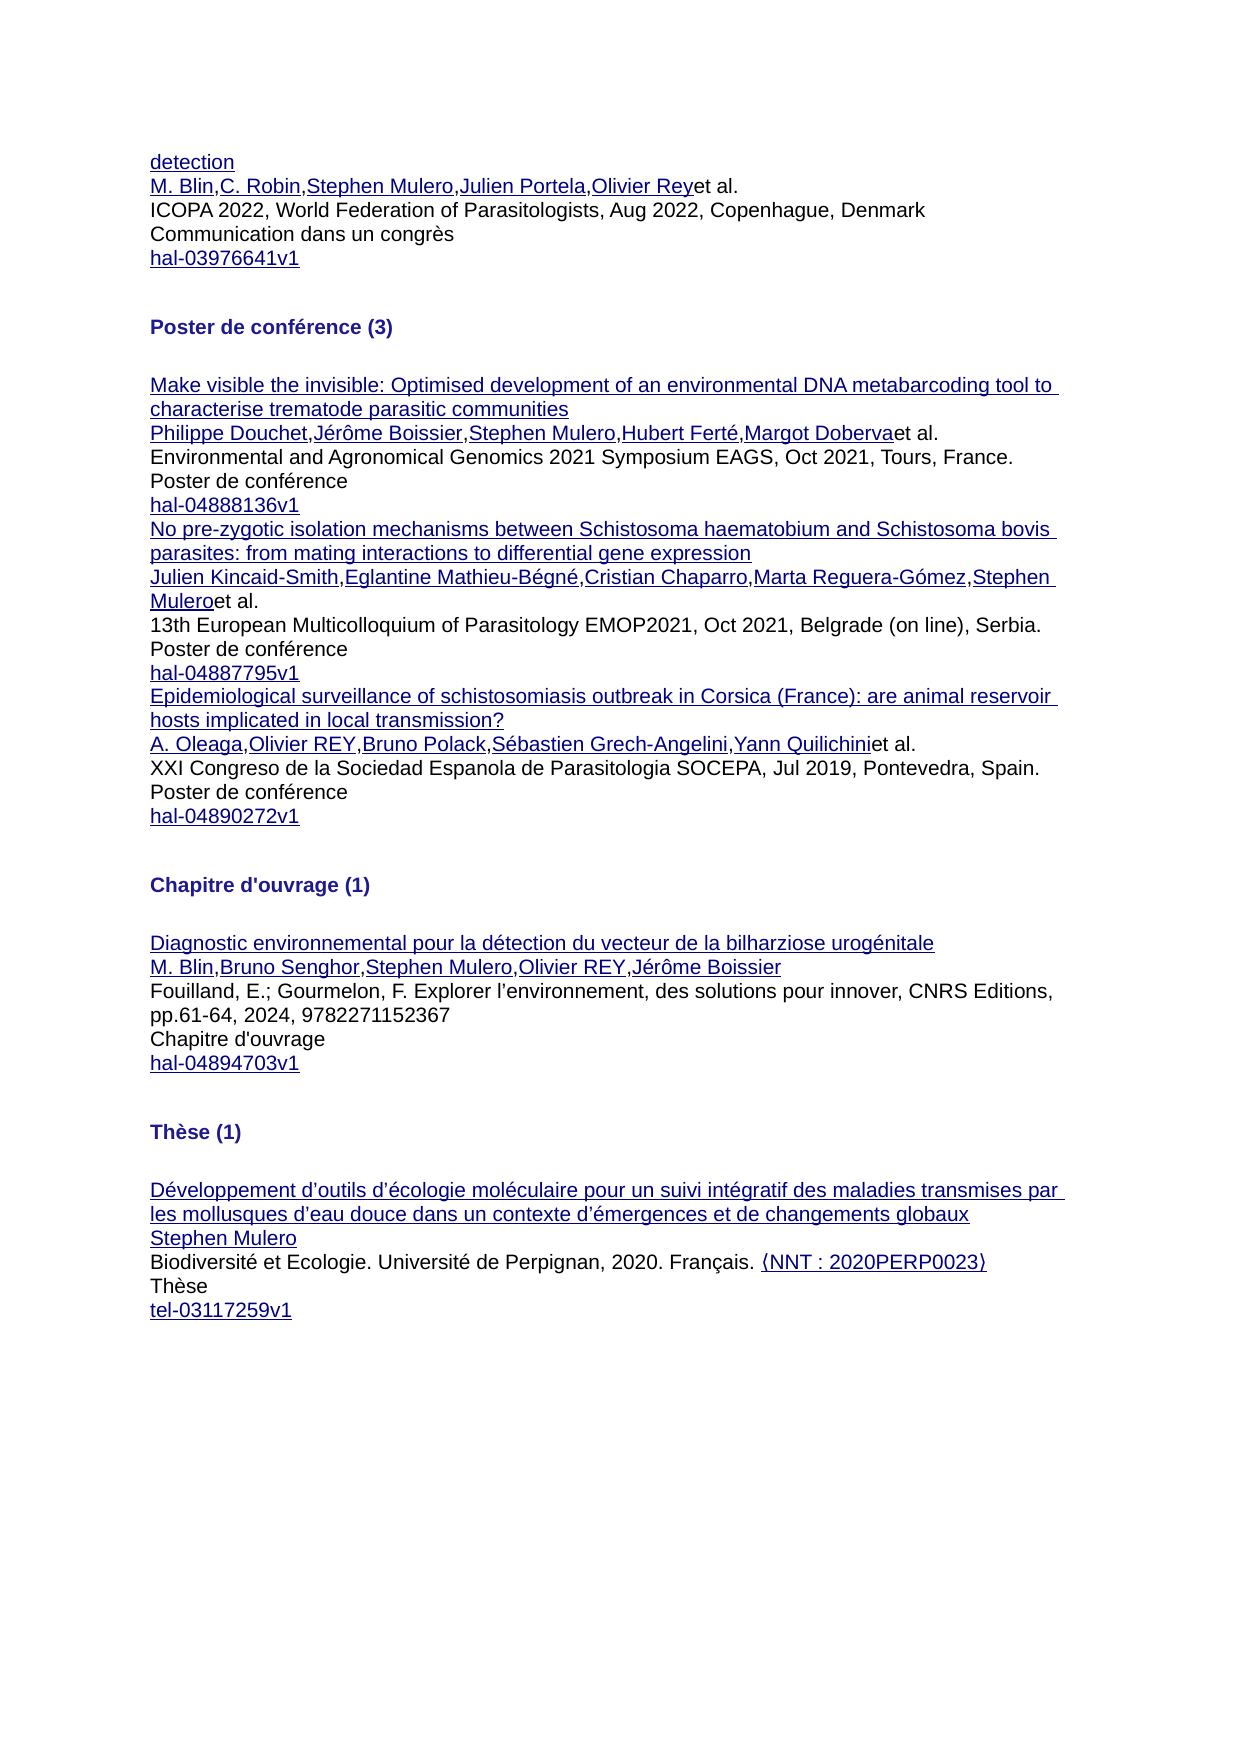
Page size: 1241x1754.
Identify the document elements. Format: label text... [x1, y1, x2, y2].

table_cell Epidemiological surveillance of schistosomiasis outbreak in Corsica (France): are animal reservoir hosts implicated in local transmission? A. Oleaga,Olivier REY,Bruno Polack,Sébastien Grech-Angelini,Yann Quilichiniet al. XXI Congreso de la Sociedad Espanola de Parasitologia SOCEPA, Jul 2019, Pontevedra, Spain. Poster de conférence hal-04890272v1 [150, 684, 1090, 828]
table_header ELABU: Environmental Loop-mediated Isothermal Amplification (LAMP) for Bulinus truncatus field detection M. Blin,C. Robin,Stephen Mulero,Julien Portela,Olivier Reyet al. ICOPA 2022, World Federation of Parasitologists, Aug 2022, Copenhague, Denmark Communication dans un congrès hal-03976641v1 [150, 150, 1090, 270]
subtitle Chapitre d'ouvrage (1) [150, 873, 1090, 897]
subtitle Poster de conférence (3) [150, 314, 1090, 338]
table_cell No pre-zygotic isolation mechanisms between Schistosoma haematobium and Schistosoma bovis parasites: from mating interactions to differential gene expression Julien Kincaid-Smith,Eglantine Mathieu-Bégné,Cristian Chaparro,Marta Reguera-Gómez,Stephen Muleroet al. 13th European Multicolloquium of Parasitology EMOP2021, Oct 2021, Belgrade (on line), Serbia. Poster de conférence hal-04887795v1 [150, 517, 1090, 684]
table_header Diagnostic environnemental pour la détection du vecteur de la bilharziose urogénitale M. Blin,Bruno Senghor,Stephen Mulero,Olivier REY,Jérôme Boissier Fouilland, E.; Gourmelon, F. Explorer l’environnement, des solutions pour innover, CNRS Editions, pp.61-64, 2024, 9782271152367 Chapitre d'ouvrage hal-04894703v1 [150, 931, 1090, 1075]
table_header Développement d’outils d’écologie moléculaire pour un suivi intégratif des maladies transmises par les mollusques d’eau douce dans un contexte d’émergences et de changements globaux Stephen Mulero Biodiversité et Ecologie. Université de Perpignan, 2020. Français. ⟨NNT : 2020PERP0023⟩ Thèse tel-03117259v1 [150, 1178, 1090, 1322]
table_header Make visible the invisible: Optimised development of an environmental DNA metabarcoding tool to characterise trematode parasitic communities Philippe Douchet,Jérôme Boissier,Stephen Mulero,Hubert Ferté,Margot Dobervaet al. Environmental and Agronomical Genomics 2021 Symposium EAGS, Oct 2021, Tours, France. Poster de conférence hal-04888136v1 [150, 373, 1090, 517]
subtitle Thèse (1) [150, 1120, 1090, 1144]
